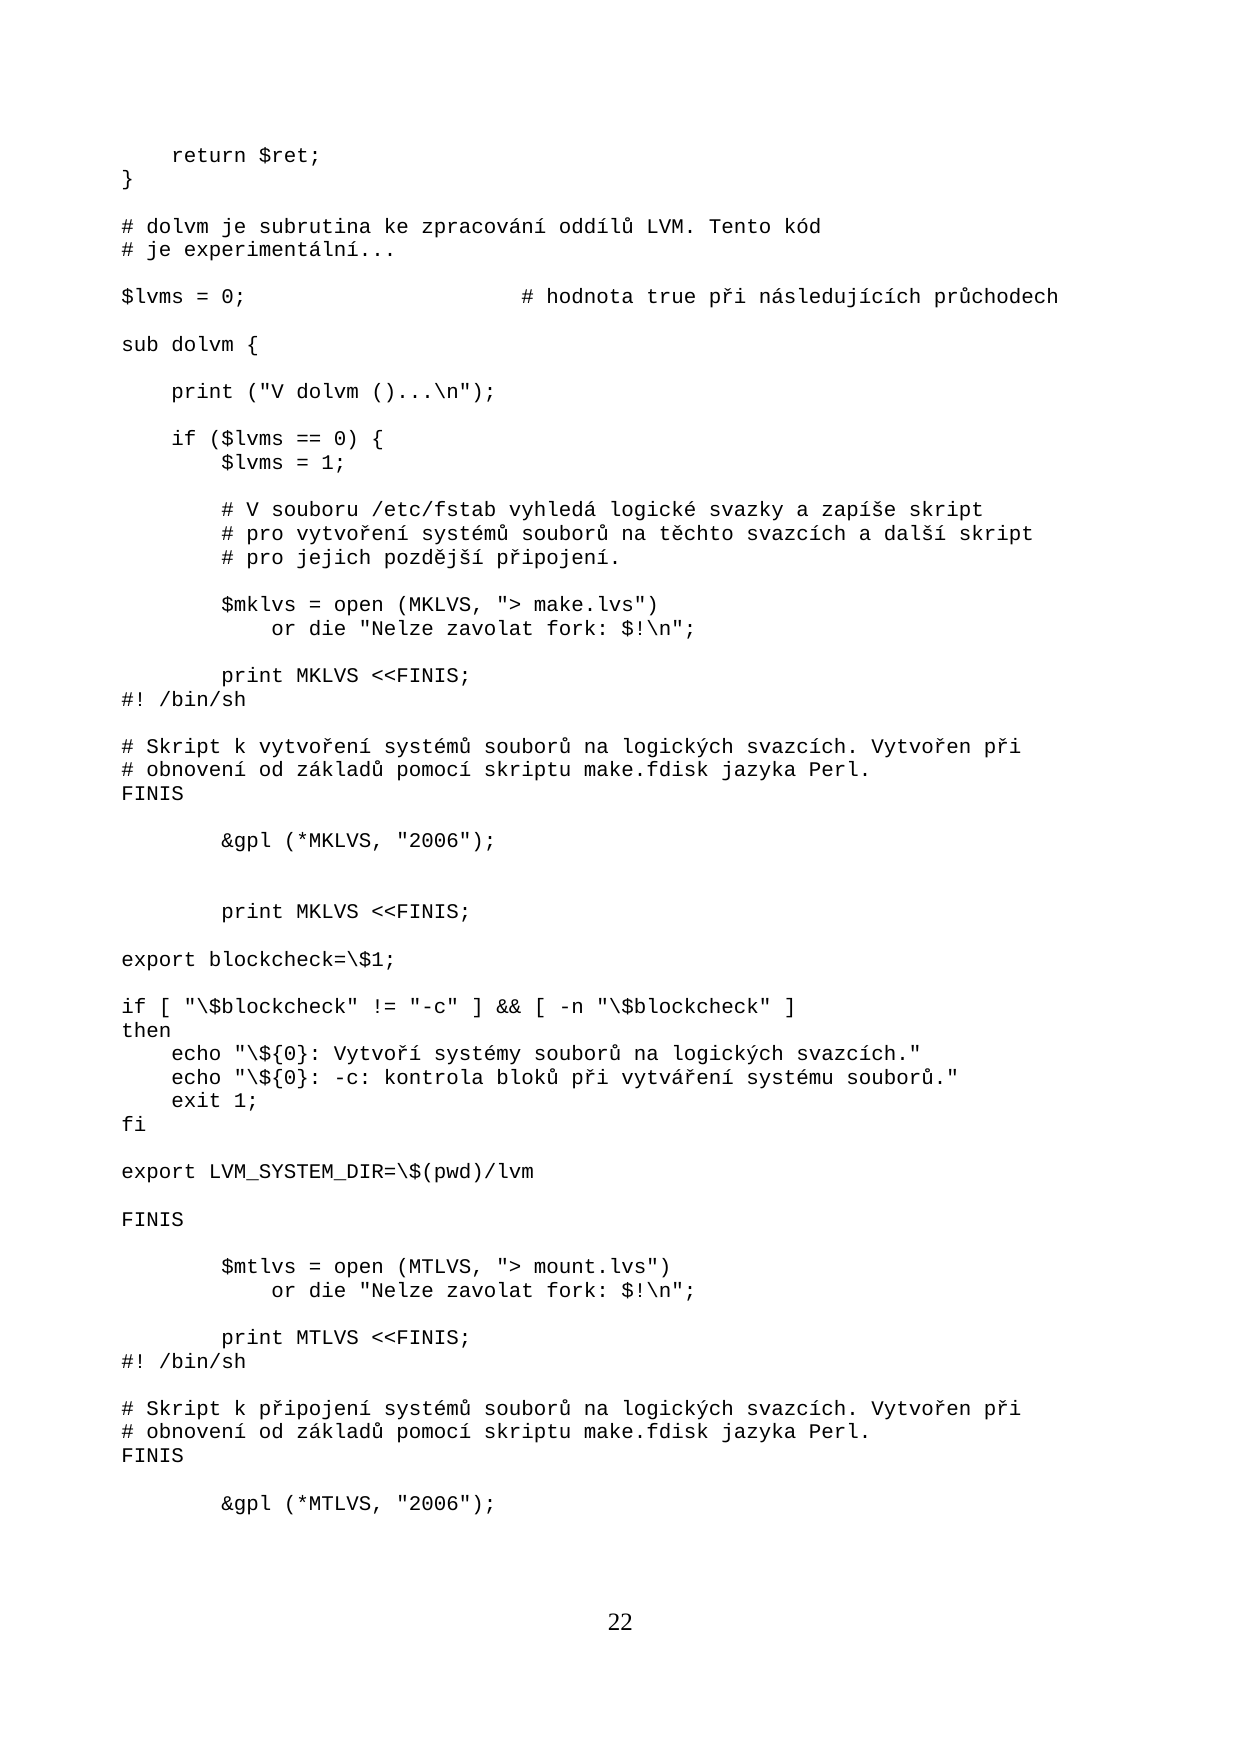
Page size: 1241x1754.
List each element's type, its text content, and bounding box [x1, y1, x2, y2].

table_header return $ret; } # dolvm je subrutina ke zpracování oddílů LVM. Tento kód # je experimentální... $lvms = 0; # hodnota true při následujících průchodech sub dolvm { print ("V dolvm ()...\n"); if ($lvms == 0) { $lvms = 1; # V souboru /etc/fstab vyhledá logické svazky a zapíše skript # pro vytvoření systémů souborů na těchto svazcích a další skript # pro jejich pozdější připojení. $mklvs = open (MKLVS, "> make.lvs") or die "Nelze zavolat fork: $!\n"; print MKLVS <<FINIS; #! /bin/sh # Skript k vytvoření systémů souborů na logických svazcích. Vytvořen při # obnovení od základů pomocí skriptu make.fdisk jazyka Perl. FINIS &gpl (*MKLVS, "2006"); print MKLVS <<FINIS; export blockcheck=\$1; if [ "\$blockcheck" != "-c" ] && [ -n "\$blockcheck" ] then echo "\${0}: Vytvoří systémy souborů na logických svazcích." echo "\${0}: -c: kontrola bloků při vytváření systému souborů." exit 1; fi export LVM_SYSTEM_DIR=\$(pwd)/lvm FINIS $mtlvs = open (MTLVS, "> mount.lvs") or die "Nelze zavolat fork: $!\n"; print MTLVS <<FINIS; #! /bin/sh # Skript k připojení systémů souborů na logických svazcích. Vytvořen při # obnovení od základů pomocí skriptu make.fdisk jazyka Perl. FINIS &gpl (*MTLVS, "2006"); [118, 118, 1240, 1566]
